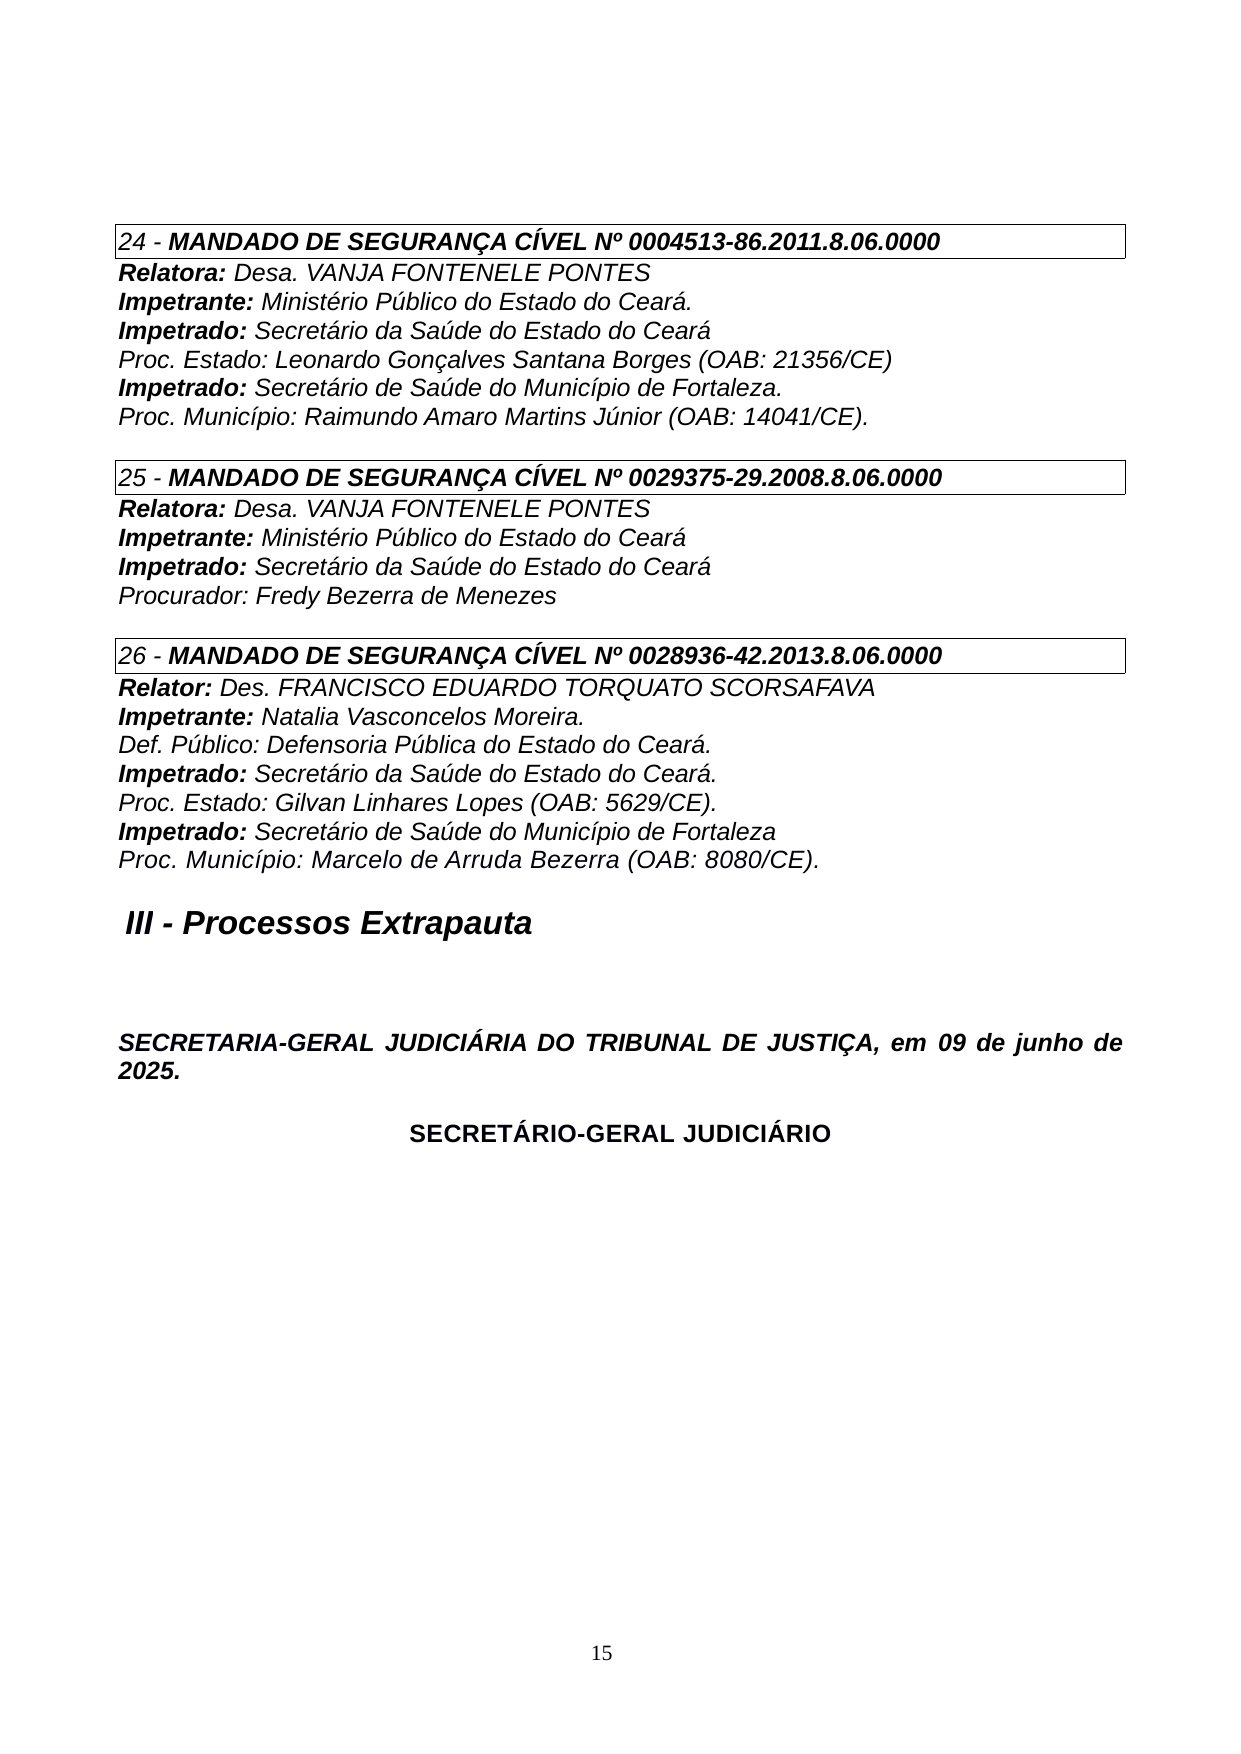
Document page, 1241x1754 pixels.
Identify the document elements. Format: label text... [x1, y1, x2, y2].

text III - Processos Extrapauta [118, 903, 1123, 941]
text Proc. Estado: Gilvan Linhares Lopes (OAB: 5629/CE). [118, 788, 1122, 817]
text Impetrado: Secretário da Saúde do Estado do Ceará [118, 316, 1122, 344]
text 24 - MANDADO DE SEGURANÇA CÍVEL Nº 0004513-86.2011.8.06.0000 [116, 225, 1125, 258]
text Procurador: Fredy Bezerra de Menezes [118, 581, 1122, 609]
text Impetrante: Natalia Vasconcelos Moreira. [118, 702, 1122, 730]
text Impetrado: Secretário da Saúde do Estado do Ceará [118, 552, 1122, 581]
text Proc. Município: Marcelo de Arruda Bezerra (OAB: 8080/CE). [118, 845, 1122, 874]
text Proc. Estado: Leonardo Gonçalves Santana Borges (OAB: 21356/CE) [118, 344, 1122, 373]
text Proc. Município: Raimundo Amaro Martins Júnior (OAB: 14041/CE). [118, 402, 1122, 431]
text Relator: Des. FRANCISCO EDUARDO TORQUATO SCORSAFAVA [118, 674, 1122, 702]
text Impetrado: Secretário de Saúde do Município de Fortaleza. [118, 373, 1122, 402]
text Def. Público: Defensoria Pública do Estado do Ceará. [118, 730, 1122, 759]
text Impetrado: Secretário de Saúde do Município de Fortaleza [118, 817, 1122, 845]
text Impetrante: Ministério Público do Estado do Ceará [118, 523, 1122, 552]
text Relatora: Desa. VANJA FONTENELE PONTES [118, 259, 1122, 287]
text SECRETARIA-GERAL JUDICIÁRIA DO TRIBUNAL DE JUSTIÇA, em 09 de junho de 2025. [118, 1028, 1123, 1085]
text SECRETÁRIO-GERAL JUDICIÁRIO [118, 1119, 1122, 1148]
text Impetrado: Secretário da Saúde do Estado do Ceará. [118, 759, 1122, 788]
text 26 - MANDADO DE SEGURANÇA CÍVEL Nº 0028936-42.2013.8.06.0000 [116, 639, 1125, 673]
text Relatora: Desa. VANJA FONTENELE PONTES [118, 495, 1122, 523]
text Impetrante: Ministério Público do Estado do Ceará. [118, 287, 1122, 316]
text 25 - MANDADO DE SEGURANÇA CÍVEL Nº 0029375-29.2008.8.06.0000 [116, 461, 1125, 494]
